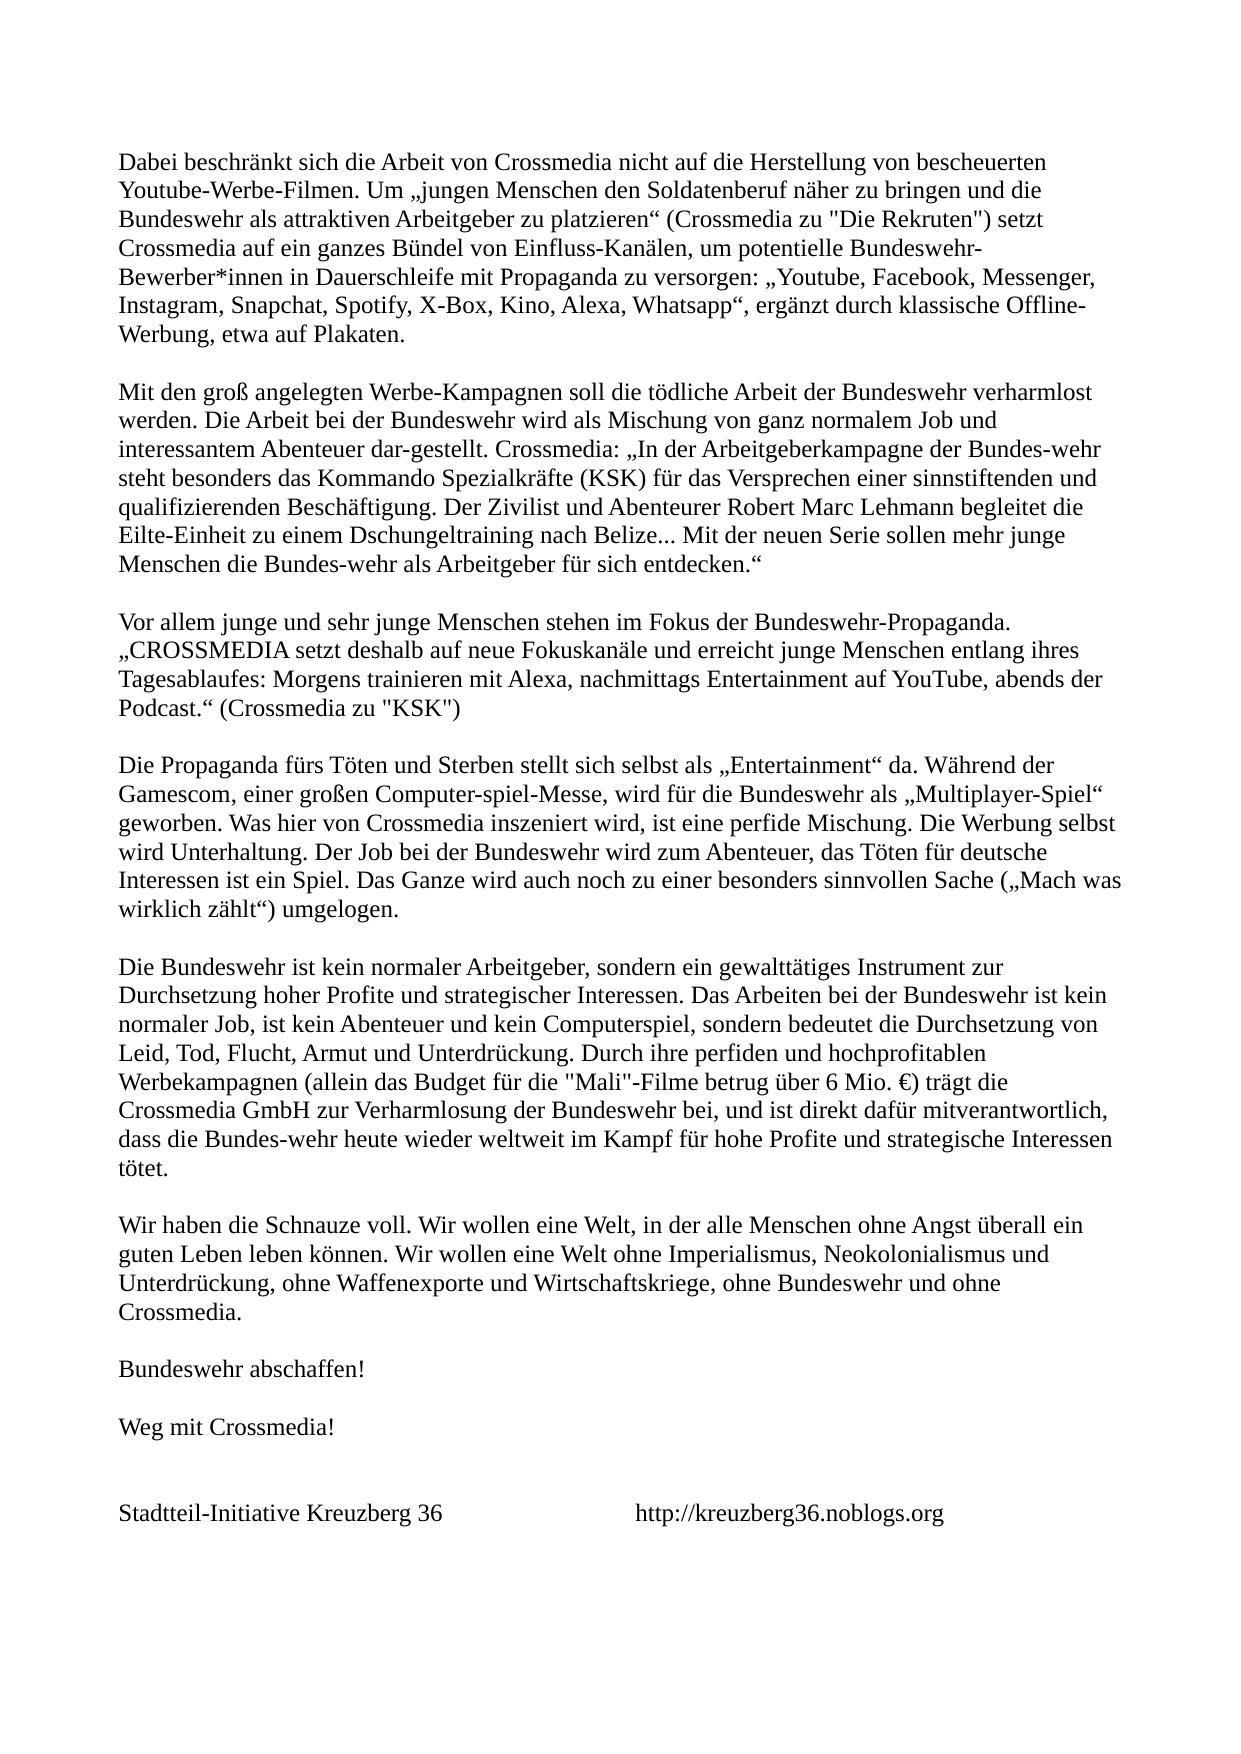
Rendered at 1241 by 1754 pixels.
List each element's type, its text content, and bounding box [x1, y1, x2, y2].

text Weg mit Crossmedia! [118, 1412, 1122, 1441]
text Bundeswehr abschaffen! [118, 1354, 1122, 1383]
text Die Propaganda fürs Töten und Sterben stellt sich selbst als „Entertainment“ da. Während der Gamescom, einer großen Computer-spiel-Messe, wird für die Bundeswehr als „Multiplayer-Spiel“ geworben. Was hier von Crossmedia inszeniert wird, ist eine perfide Mischung. Die Werbung selbst wird Unterhaltung. Der Job bei der Bundeswehr wird zum Abenteuer, das Töten für deutsche Interessen ist ein Spiel. Das Ganze wird auch noch zu einer besonders sinnvollen Sache („Mach was wirklich zählt“) umgelogen. [118, 751, 1122, 923]
text Vor allem junge und sehr junge Menschen stehen im Fokus der Bundeswehr-Propaganda. „CROSSMEDIA setzt deshalb auf neue Fokuskanäle und erreicht junge Menschen entlang ihres Tagesablaufes: Morgens trainieren mit Alexa, nachmittags Entertainment auf YouTube, abends der Podcast.“ (Crossmedia zu "KSK") [118, 607, 1122, 722]
text Die Bundeswehr ist kein normaler Arbeitgeber, sondern ein gewalttätiges Instrument zur Durchsetzung hoher Profite und strategischer Interessen. Das Arbeiten bei der Bundeswehr ist kein normaler Job, ist kein Abenteuer und kein Computerspiel, sondern bedeutet die Durchsetzung von Leid, Tod, Flucht, Armut und Unterdrückung. Durch ihre perfiden und hochprofitablen Werbekampagnen (allein das Budget für die "Mali"-Filme betrug über 6 Mio. €) trägt die Crossmedia GmbH zur Verharmlosung der Bundeswehr bei, und ist direkt dafür mitverantwortlich, dass die Bundes-wehr heute wieder weltweit im Kampf für hohe Profite und strategische Interessen tötet. [118, 952, 1122, 1182]
text Stadtteil-Initiative Kreuzberg 36 http://kreuzberg36.noblogs.org [118, 1498, 1122, 1527]
text Mit den groß angelegten Werbe-Kampagnen soll die tödliche Arbeit der Bundeswehr verharmlost werden. Die Arbeit bei der Bundeswehr wird als Mischung von ganz normalem Job und interessantem Abenteuer dar-gestellt. Crossmedia: „In der Arbeitgeberkampagne der Bundes-wehr steht besonders das Kommando Spezialkräfte (KSK) für das Versprechen einer sinnstiftenden und qualifizierenden Beschäftigung. Der Zivilist und Abenteurer Robert Marc Lehmann begleitet die Eilte-Einheit zu einem Dschungeltraining nach Belize... Mit der neuen Serie sollen mehr junge Menschen die Bundes-wehr als Arbeitgeber für sich entdecken.“ [118, 377, 1122, 578]
text Dabei beschränkt sich die Arbeit von Crossmedia nicht auf die Herstellung von bescheuerten Youtube-Werbe-Filmen. Um „jungen Menschen den Soldatenberuf näher zu bringen und die Bundeswehr als attraktiven Arbeitgeber zu platzieren“ (Crossmedia zu "Die Rekruten") setzt Crossmedia auf ein ganzes Bündel von Einfluss-Kanälen, um potentielle Bundeswehr-Bewerber*innen in Dauerschleife mit Propaganda zu versorgen: „Youtube, Facebook, Messenger, Instagram, Snapchat, Spotify, X-Box, Kino, Alexa, Whatsapp“, ergänzt durch klassische Offline-Werbung, etwa auf Plakaten. [118, 147, 1122, 348]
text Wir haben die Schnauze voll. Wir wollen eine Welt, in der alle Menschen ohne Angst überall ein guten Leben leben können. Wir wollen eine Welt ohne Imperialismus, Neokolonialismus und Unterdrückung, ohne Waffenexporte und Wirtschaftskriege, ohne Bundeswehr und ohne Crossmedia. [118, 1211, 1122, 1326]
